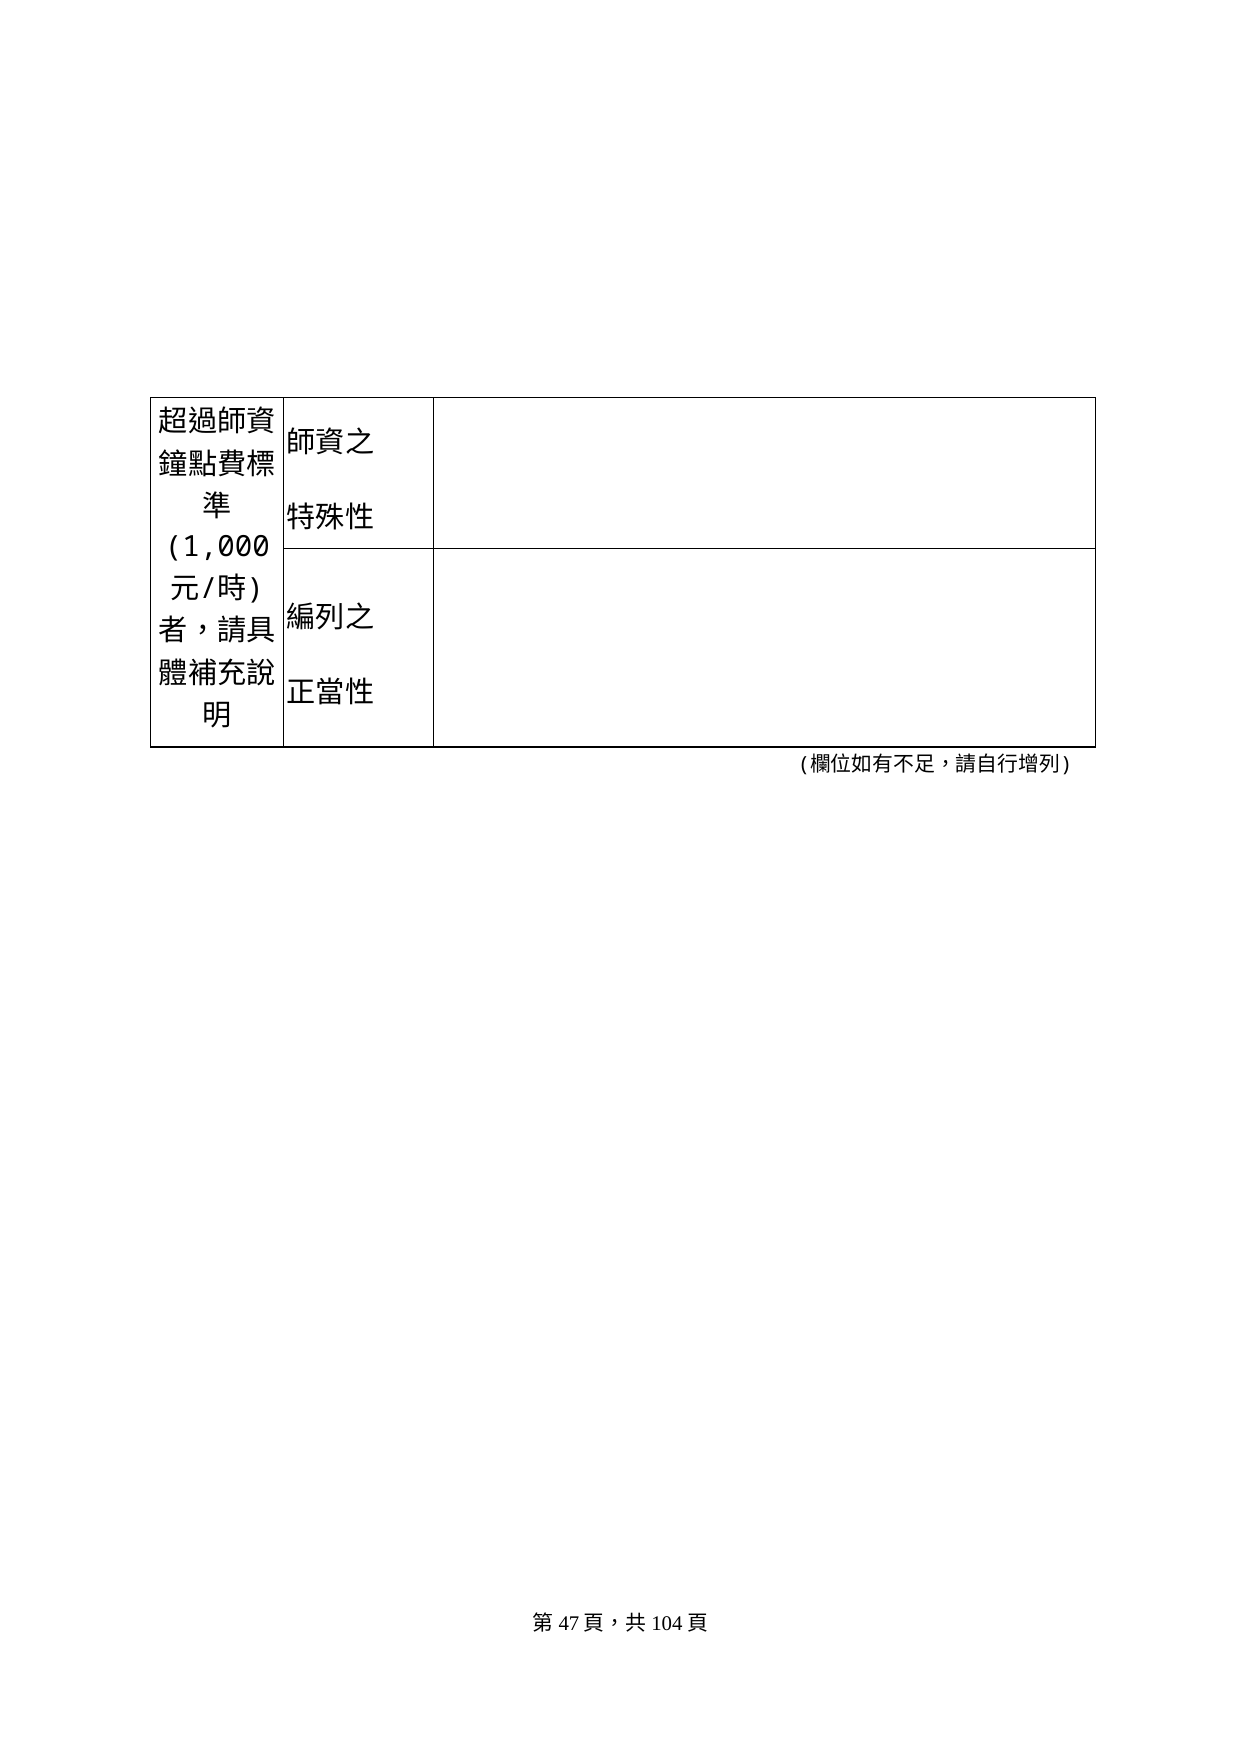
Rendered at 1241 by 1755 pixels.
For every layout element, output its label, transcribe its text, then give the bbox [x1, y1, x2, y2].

table_cell 師資之 特殊性 [284, 398, 433, 548]
table_cell [434, 398, 1095, 548]
subtitle (欄位如有不足，請自行增列) [148, 747, 1072, 778]
table_cell 超過師資鐘點費標準(1,000元/時)者，請具體補充說明 [151, 398, 283, 746]
table_cell [434, 549, 1095, 746]
table_cell 編列之 正當性 [284, 549, 433, 746]
